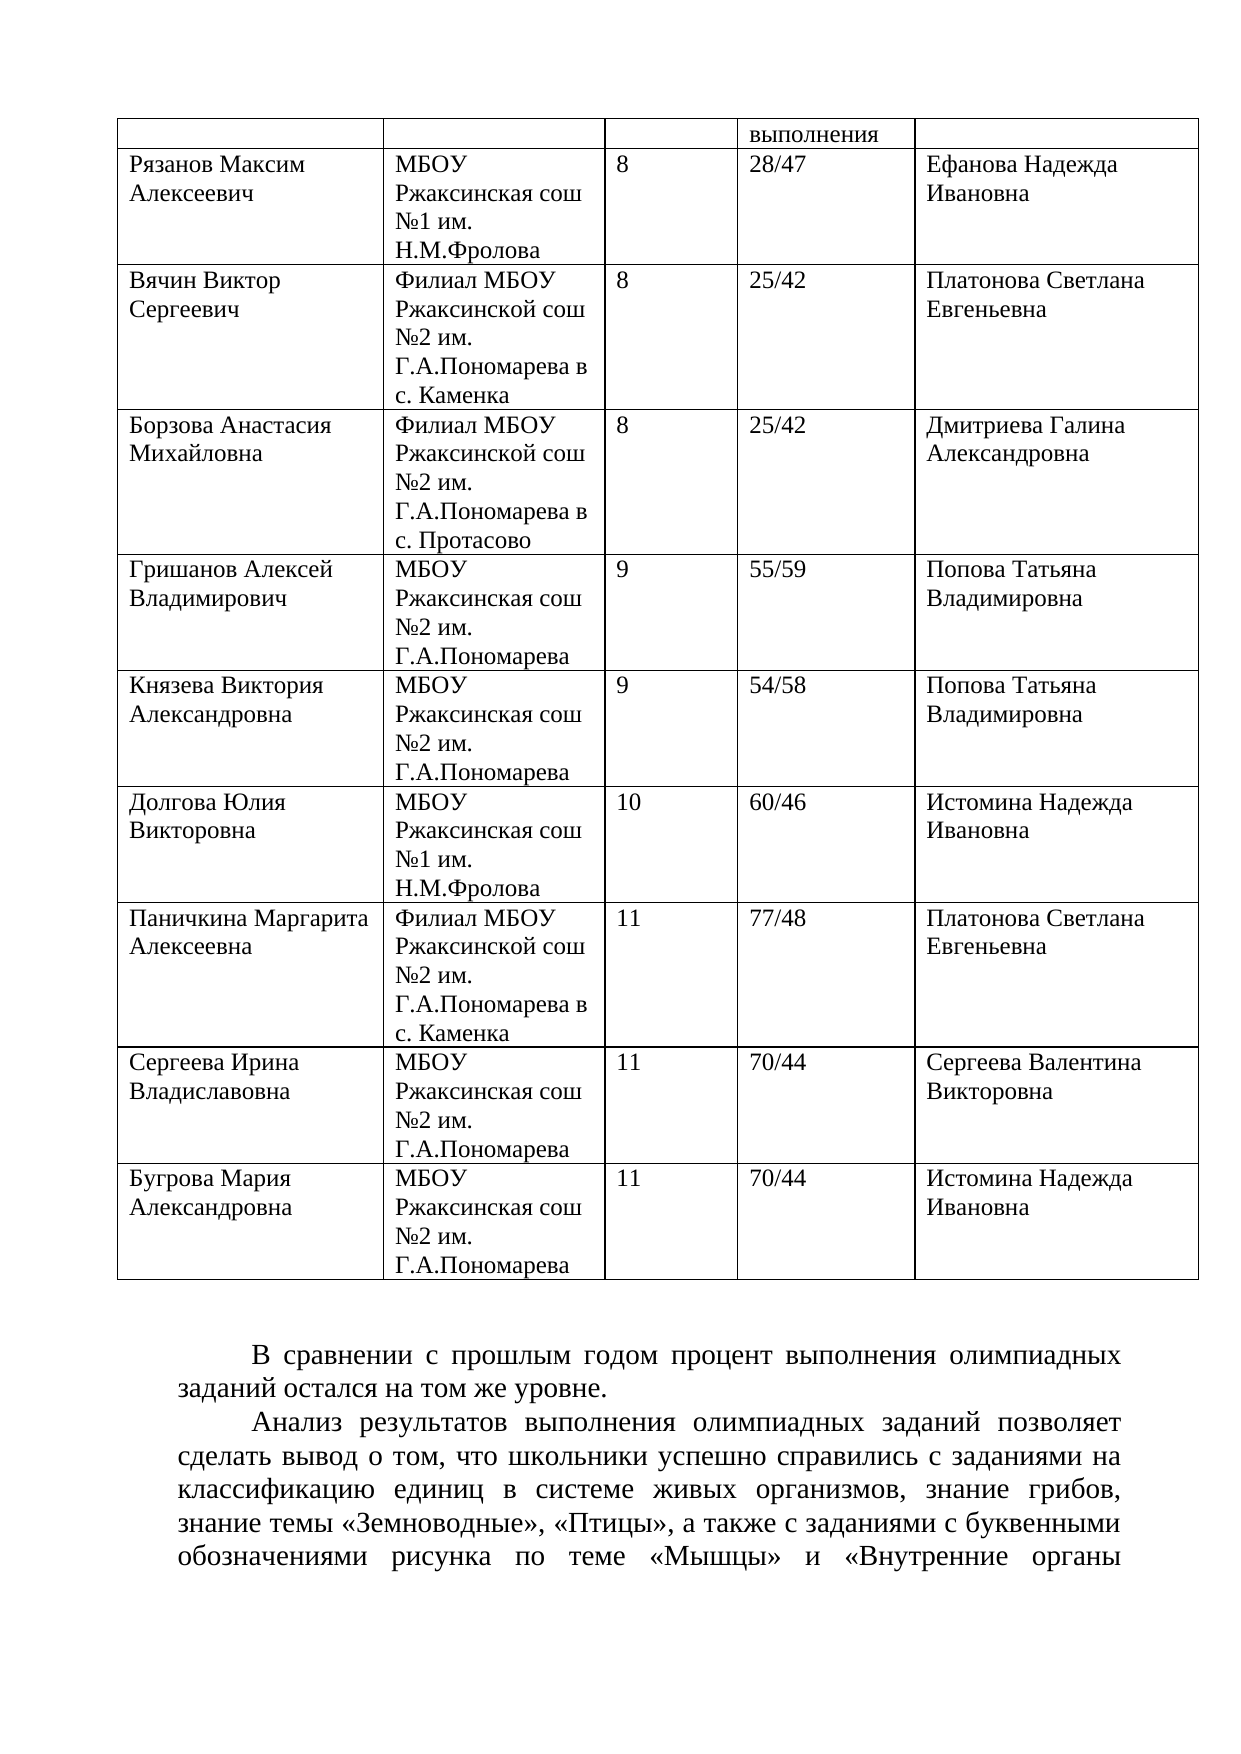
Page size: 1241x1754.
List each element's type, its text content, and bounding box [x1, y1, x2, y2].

table_cell 54/58 [738, 671, 914, 786]
table_cell Истомина Надежда Ивановна [916, 787, 1198, 902]
table_cell Попова Татьяна Владимировна [916, 555, 1198, 669]
table_cell Паничкина Маргарита Алексеевна [118, 903, 383, 1046]
table_cell Князева Виктория Александровна [118, 671, 383, 786]
table_cell 9 [606, 555, 737, 669]
table_cell Платонова Светлана Евгеньевна [916, 903, 1198, 1046]
table_cell 11 [606, 903, 737, 1046]
table_cell Гришанов Алексей Владимирович [118, 555, 383, 669]
table_cell МБОУ Ржаксинская сош №2 им. Г.А.Пономарева [384, 555, 604, 669]
table_cell Филиал МБОУ Ржаксинской сош №2 им. Г.А.Пономарева в с. Каменка [384, 265, 604, 409]
table_cell Рязанов Максим Алексеевич [118, 149, 383, 264]
table_cell Борзова Анастасия Михайловна [118, 410, 383, 553]
table_header [606, 119, 737, 148]
table_cell 10 [606, 787, 737, 902]
text В сравнении с прошлым годом процент выполнения олимпиадных заданий остался на том же уровне. [177, 1337, 1122, 1404]
table_cell Дмитриева Галина Александровна [916, 410, 1198, 553]
table_cell 70/44 [738, 1164, 914, 1278]
table_cell 70/44 [738, 1048, 914, 1162]
table_cell Филиал МБОУ Ржаксинской сош №2 им. Г.А.Пономарева в с. Протасово [384, 410, 604, 553]
table_cell МБОУ Ржаксинская сош №2 им. Г.А.Пономарева [384, 671, 604, 786]
table_cell 8 [606, 410, 737, 553]
table_header выполнения [738, 119, 914, 148]
table_cell Вячин Виктор Сергеевич [118, 265, 383, 409]
table_cell МБОУ Ржаксинская сош №2 им. Г.А.Пономарева [384, 1164, 604, 1278]
table_cell Истомина Надежда Ивановна [916, 1164, 1198, 1278]
table_cell Платонова Светлана Евгеньевна [916, 265, 1198, 409]
table_cell 9 [606, 671, 737, 786]
table_cell МБОУ Ржаксинская сош №1 им. Н.М.Фролова [384, 149, 604, 264]
table_cell 25/42 [738, 410, 914, 553]
table_header [384, 119, 604, 148]
text Анализ результатов выполнения олимпиадных заданий позволяет сделать вывод о том, что школьники успешно справились с заданиями на классификацию единиц в системе живых организмов, знание грибов, знание темы «Земноводные», «Птицы», а также с заданиями с буквенными обозначениями рисунка по теме «Мышцы» и «Внутренние органы [177, 1404, 1122, 1572]
table_cell МБОУ Ржаксинская сош №2 им. Г.А.Пономарева [384, 1048, 604, 1162]
table_cell 55/59 [738, 555, 914, 669]
table_cell Сергеева Ирина Владиславовна [118, 1048, 383, 1162]
table_cell 28/47 [738, 149, 914, 264]
table_cell Сергеева Валентина Викторовна [916, 1048, 1198, 1162]
table_cell 60/46 [738, 787, 914, 902]
table_cell Долгова Юлия Викторовна [118, 787, 383, 902]
table_header [118, 119, 383, 148]
table_cell Бугрова Мария Александровна [118, 1164, 383, 1278]
table_cell Филиал МБОУ Ржаксинской сош №2 им. Г.А.Пономарева в с. Каменка [384, 903, 604, 1046]
table_header [916, 119, 1198, 148]
table_cell 11 [606, 1048, 737, 1162]
table_cell Ефанова Надежда Ивановна [916, 149, 1198, 264]
table_cell 11 [606, 1164, 737, 1278]
table_cell 8 [606, 265, 737, 409]
table_cell 8 [606, 149, 737, 264]
table_cell 25/42 [738, 265, 914, 409]
table_cell МБОУ Ржаксинская сош №1 им. Н.М.Фролова [384, 787, 604, 902]
table_cell Попова Татьяна Владимировна [916, 671, 1198, 786]
table_cell 77/48 [738, 903, 914, 1046]
